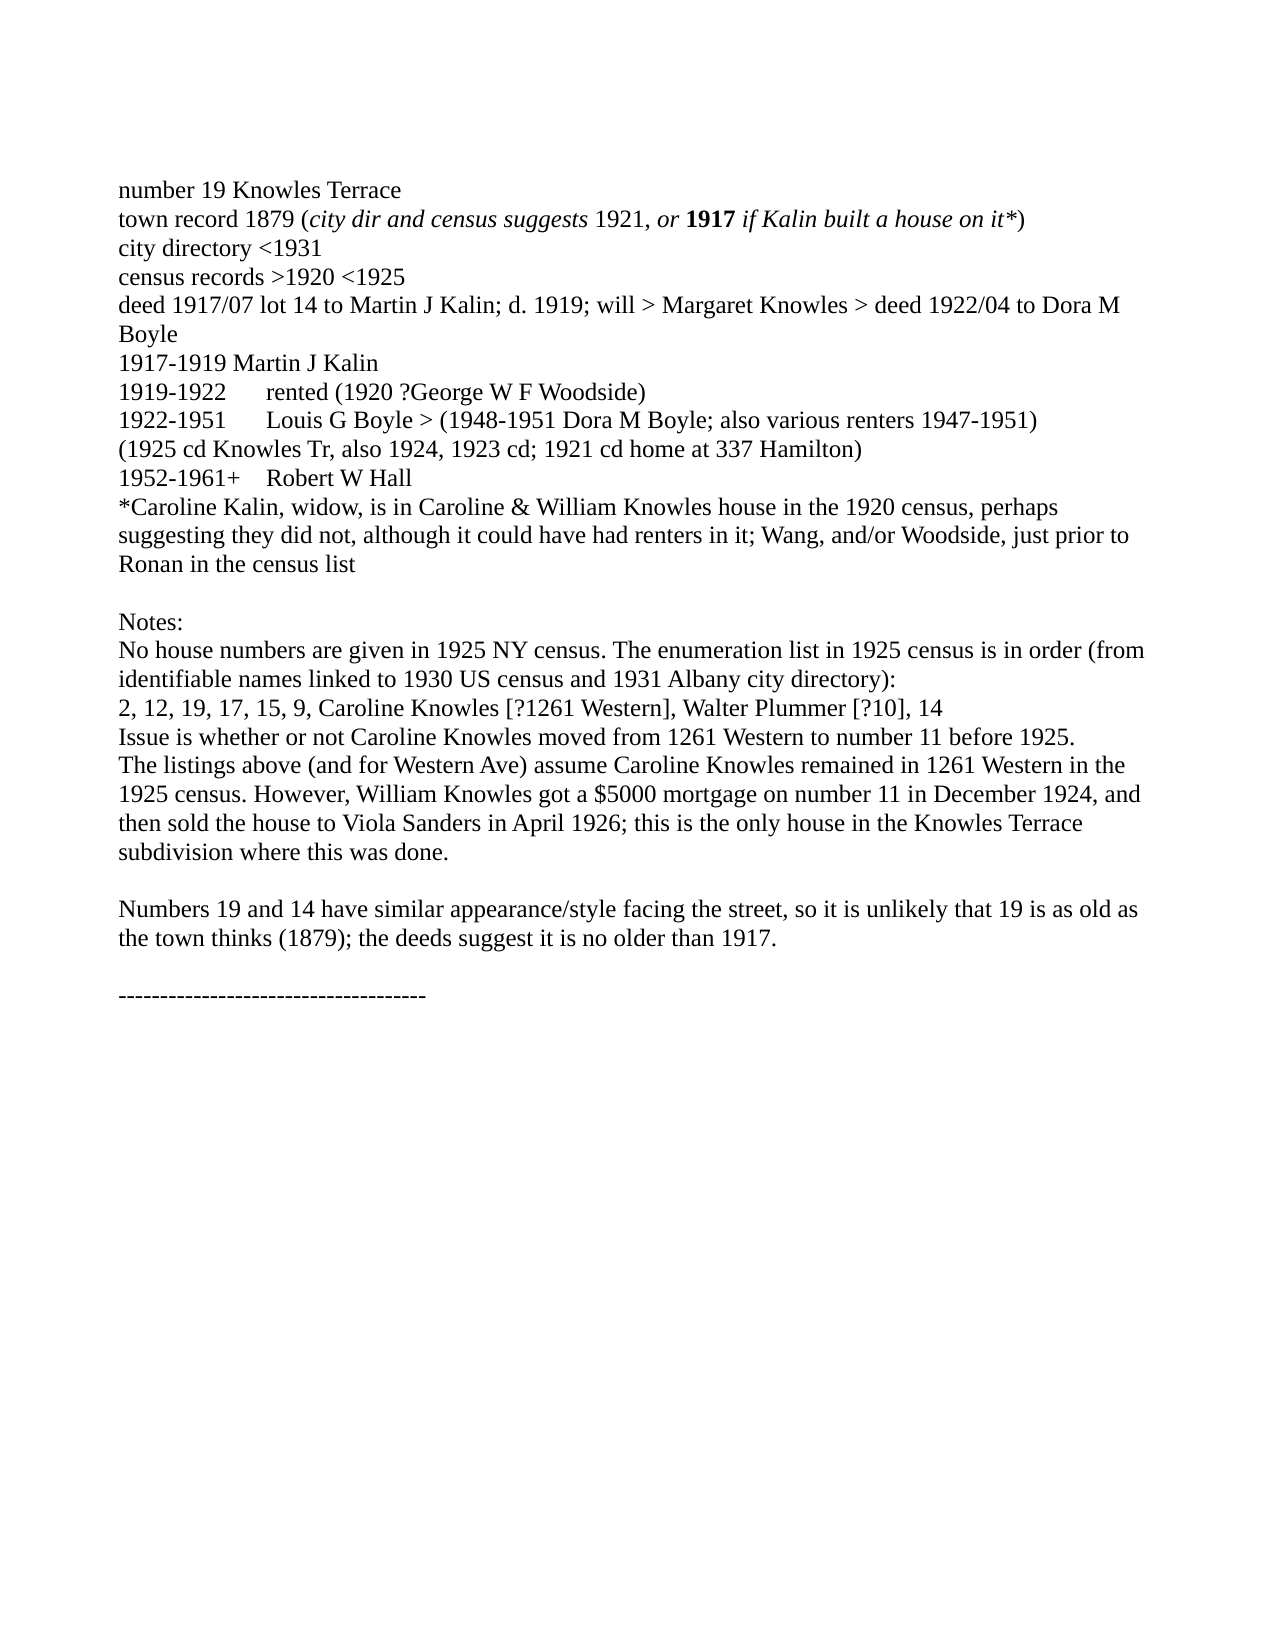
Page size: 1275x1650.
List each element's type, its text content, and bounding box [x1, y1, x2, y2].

text (1925 cd Knowles Tr, also 1924, 1923 cd; 1921 cd home at 337 Hamilton) [118, 434, 1157, 463]
text census records >1920 <1925 [118, 262, 1157, 291]
text Numbers 19 and 14 have similar appearance/style facing the street, so it is unlikely that 19 is as old as the town thinks (1879); the deeds suggest it is no older than 1917. [118, 894, 1157, 952]
text number 19 Knowles Terrace [118, 176, 1157, 204]
text 2, 12, 19, 17, 15, 9, Caroline Knowles [?1261 Western], Walter Plummer [?10], 14 [118, 693, 1157, 722]
text 1922-1951 Louis G Boyle > (1948-1951 Dora M Boyle; also various renters 1947-1951) [118, 406, 1157, 434]
text No house numbers are given in 1925 NY census. The enumeration list in 1925 census is in order (from identifiable names linked to 1930 US census and 1931 Albany city directory): [118, 636, 1157, 693]
text ------------------------------------- [118, 981, 1157, 1009]
text town record 1879 (city dir and census suggests 1921, or 1917 if Kalin built a house on it*) [118, 204, 1157, 233]
text 1919-1922 rented (1920 ?George W F Woodside) [118, 377, 1157, 406]
text Issue is whether or not Caroline Knowles moved from 1261 Western to number 11 before 1925. [118, 722, 1157, 751]
text deed 1917/07 lot 14 to Martin J Kalin; d. 1919; will > Margaret Knowles > deed 1922/04 to Dora M Boyle [118, 291, 1157, 348]
text Notes: [118, 607, 1157, 636]
text 1952-1961+ Robert W Hall [118, 463, 1157, 492]
text *Caroline Kalin, widow, is in Caroline & William Knowles house in the 1920 census, perhaps suggesting they did not, although it could have had renters in it; Wang, and/or Woodside, just prior to Ronan in the census list [118, 492, 1157, 578]
text The listings above (and for Western Ave) assume Caroline Knowles remained in 1261 Western in the 1925 census. However, William Knowles got a $5000 mortgage on number 11 in December 1924, and then sold the house to Viola Sanders in April 1926; this is the only house in the Knowles Terrace subdivision where this was done. [118, 751, 1157, 866]
text city directory <1931 [118, 233, 1157, 262]
text 1917-1919 Martin J Kalin [118, 348, 1157, 377]
